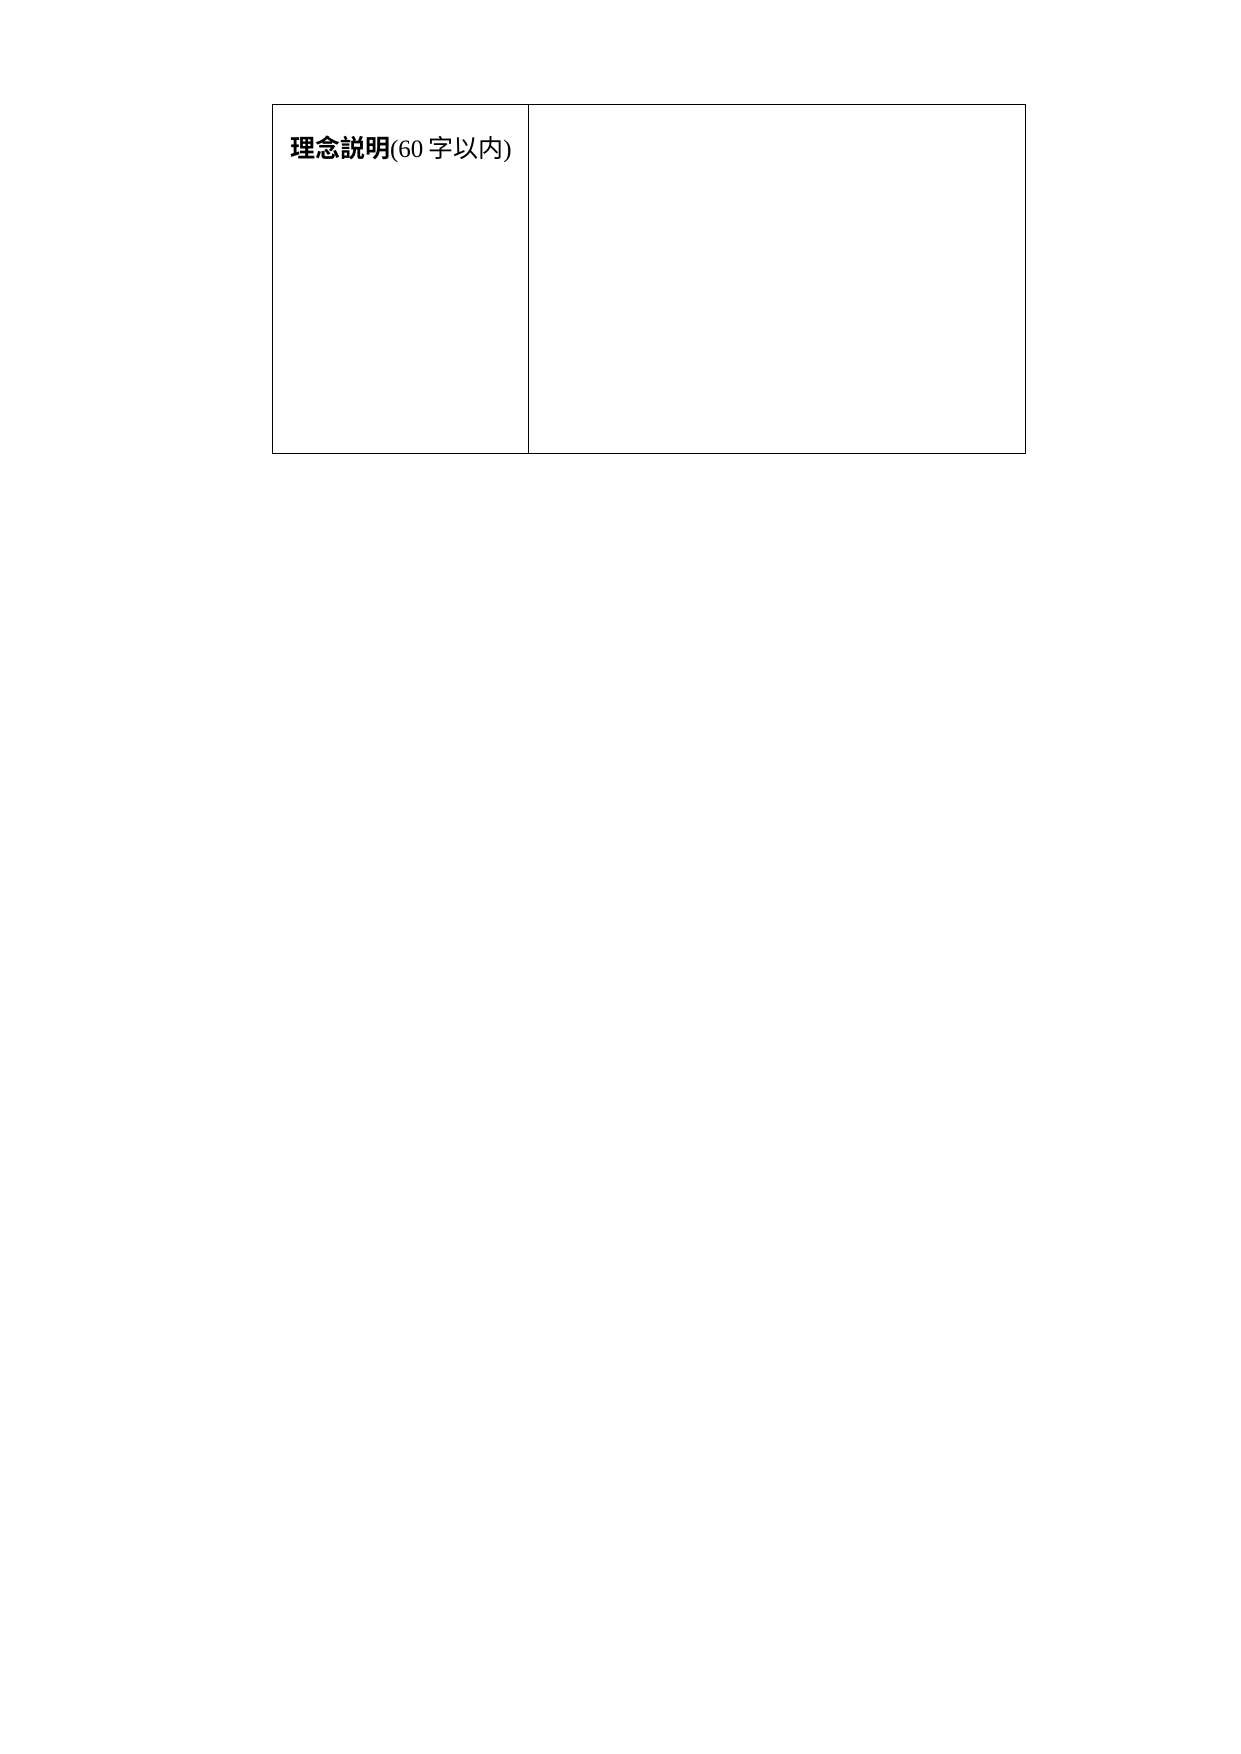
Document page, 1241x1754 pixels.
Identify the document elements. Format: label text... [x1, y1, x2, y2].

table_cell 理念説明(60字以内) [273, 105, 528, 453]
table_cell [529, 105, 1025, 453]
